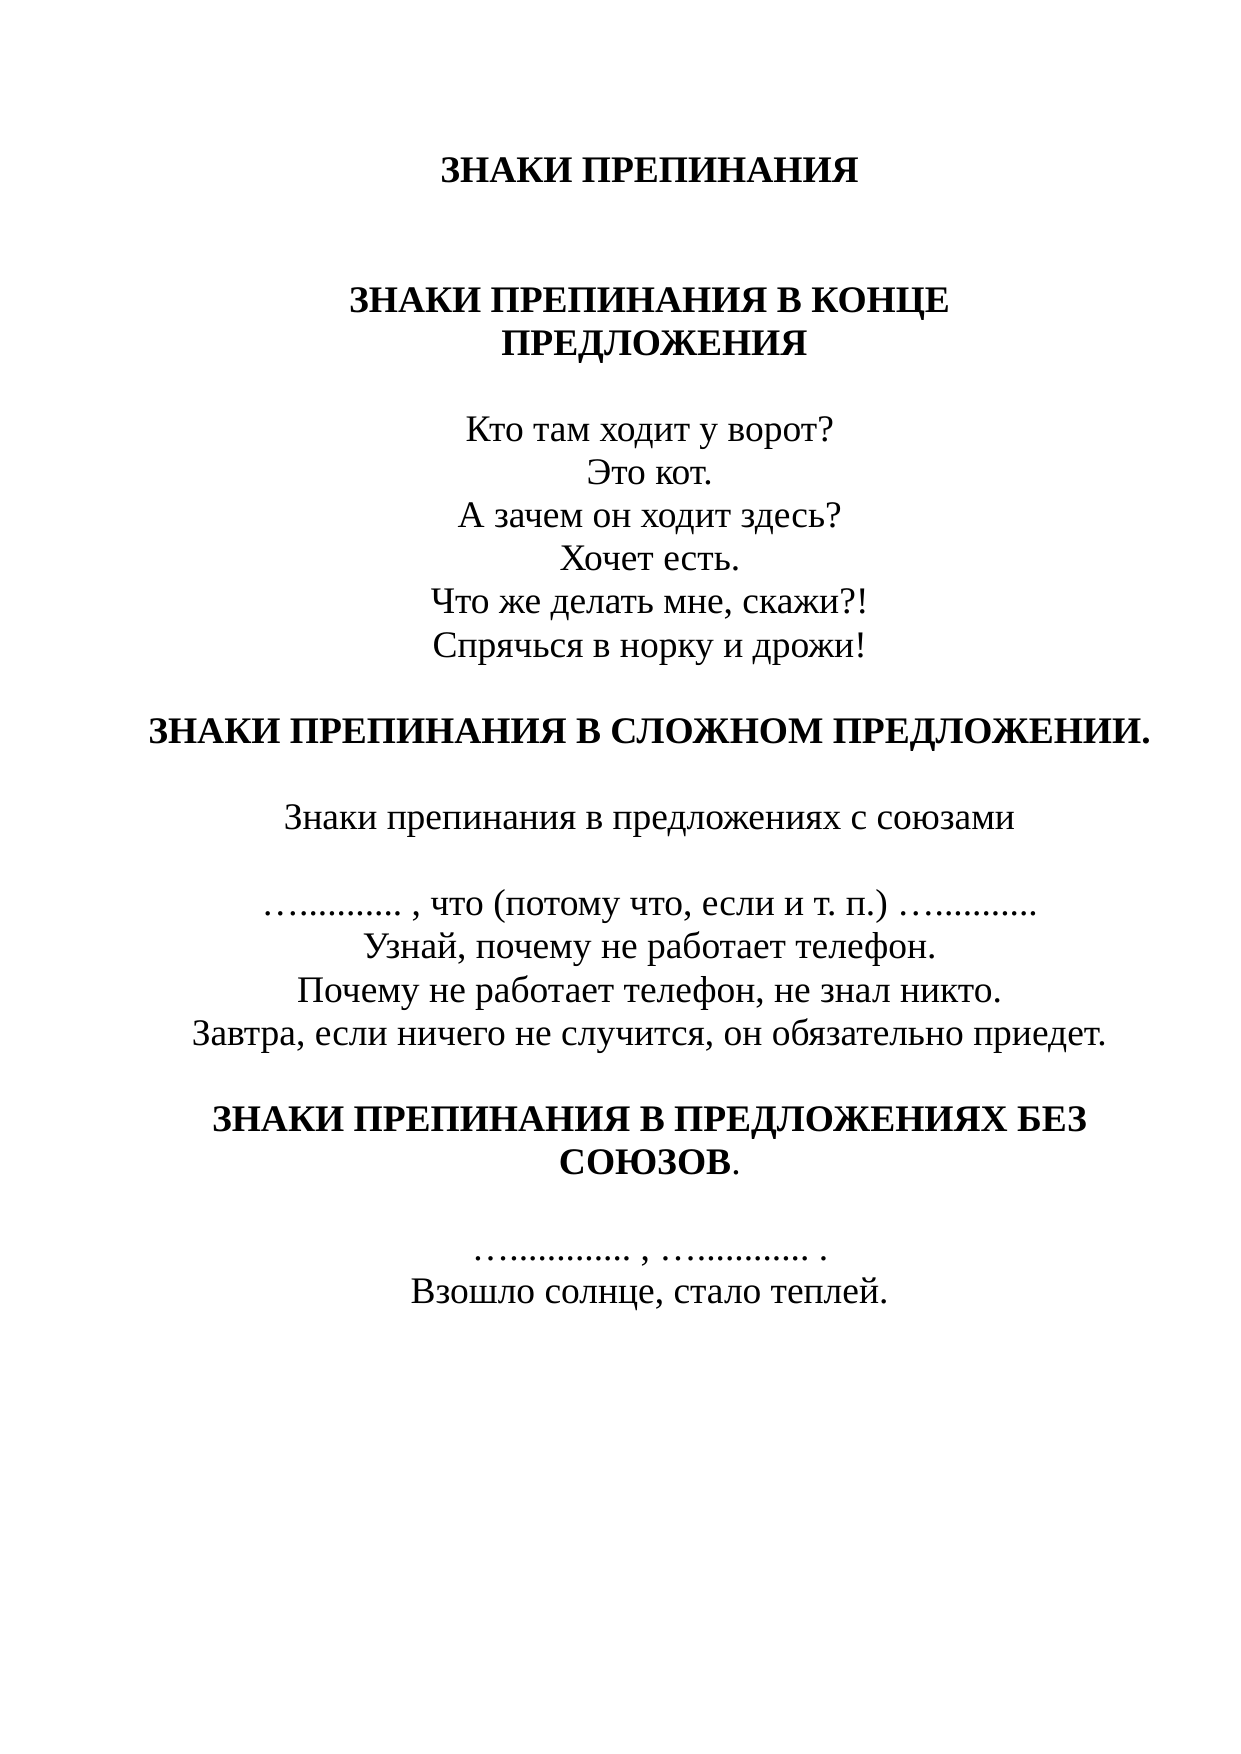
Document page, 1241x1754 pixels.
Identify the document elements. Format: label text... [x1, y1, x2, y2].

text Спрячься в норку и дрожи! [148, 622, 1152, 665]
text ЗНАКИ ПРЕПИНАНИЯ В СЛОЖНОМ ПРЕДЛОЖЕНИИ. [148, 708, 1152, 751]
text А зачем он ходит здесь? [148, 493, 1152, 536]
text ЗНАКИ ПРЕПИНАНИЯ В ПРЕДЛОЖЕНИЯХ БЕЗ СОЮЗОВ. [148, 1096, 1152, 1183]
text Кто там ходит у ворот? [148, 406, 1152, 449]
text Знаки препинания в предложениях с союзами [148, 794, 1152, 838]
text Это кот. [148, 449, 1152, 493]
text …............. , …............ . [148, 1226, 1152, 1269]
text Завтра, если ничего не случится, он обязательно приедет. [148, 1010, 1152, 1053]
text ПРЕДЛОЖЕНИЯ [148, 320, 1152, 363]
text ЗНАКИ ПРЕПИНАНИЯ В КОНЦЕ [148, 234, 1152, 320]
text Узнай, почему не работает телефон. [148, 924, 1152, 967]
text Что же делать мне, скажи?! [148, 579, 1152, 622]
text Хочет есть. [148, 536, 1152, 579]
text Взошло солнце, стало теплей. [148, 1269, 1152, 1312]
text Почему не работает телефон, не знал никто. [148, 967, 1152, 1010]
text …........... , что (потому что, если и т. п.) …........... [148, 881, 1152, 924]
text ЗНАКИ ПРЕПИНАНИЯ [148, 148, 1152, 191]
